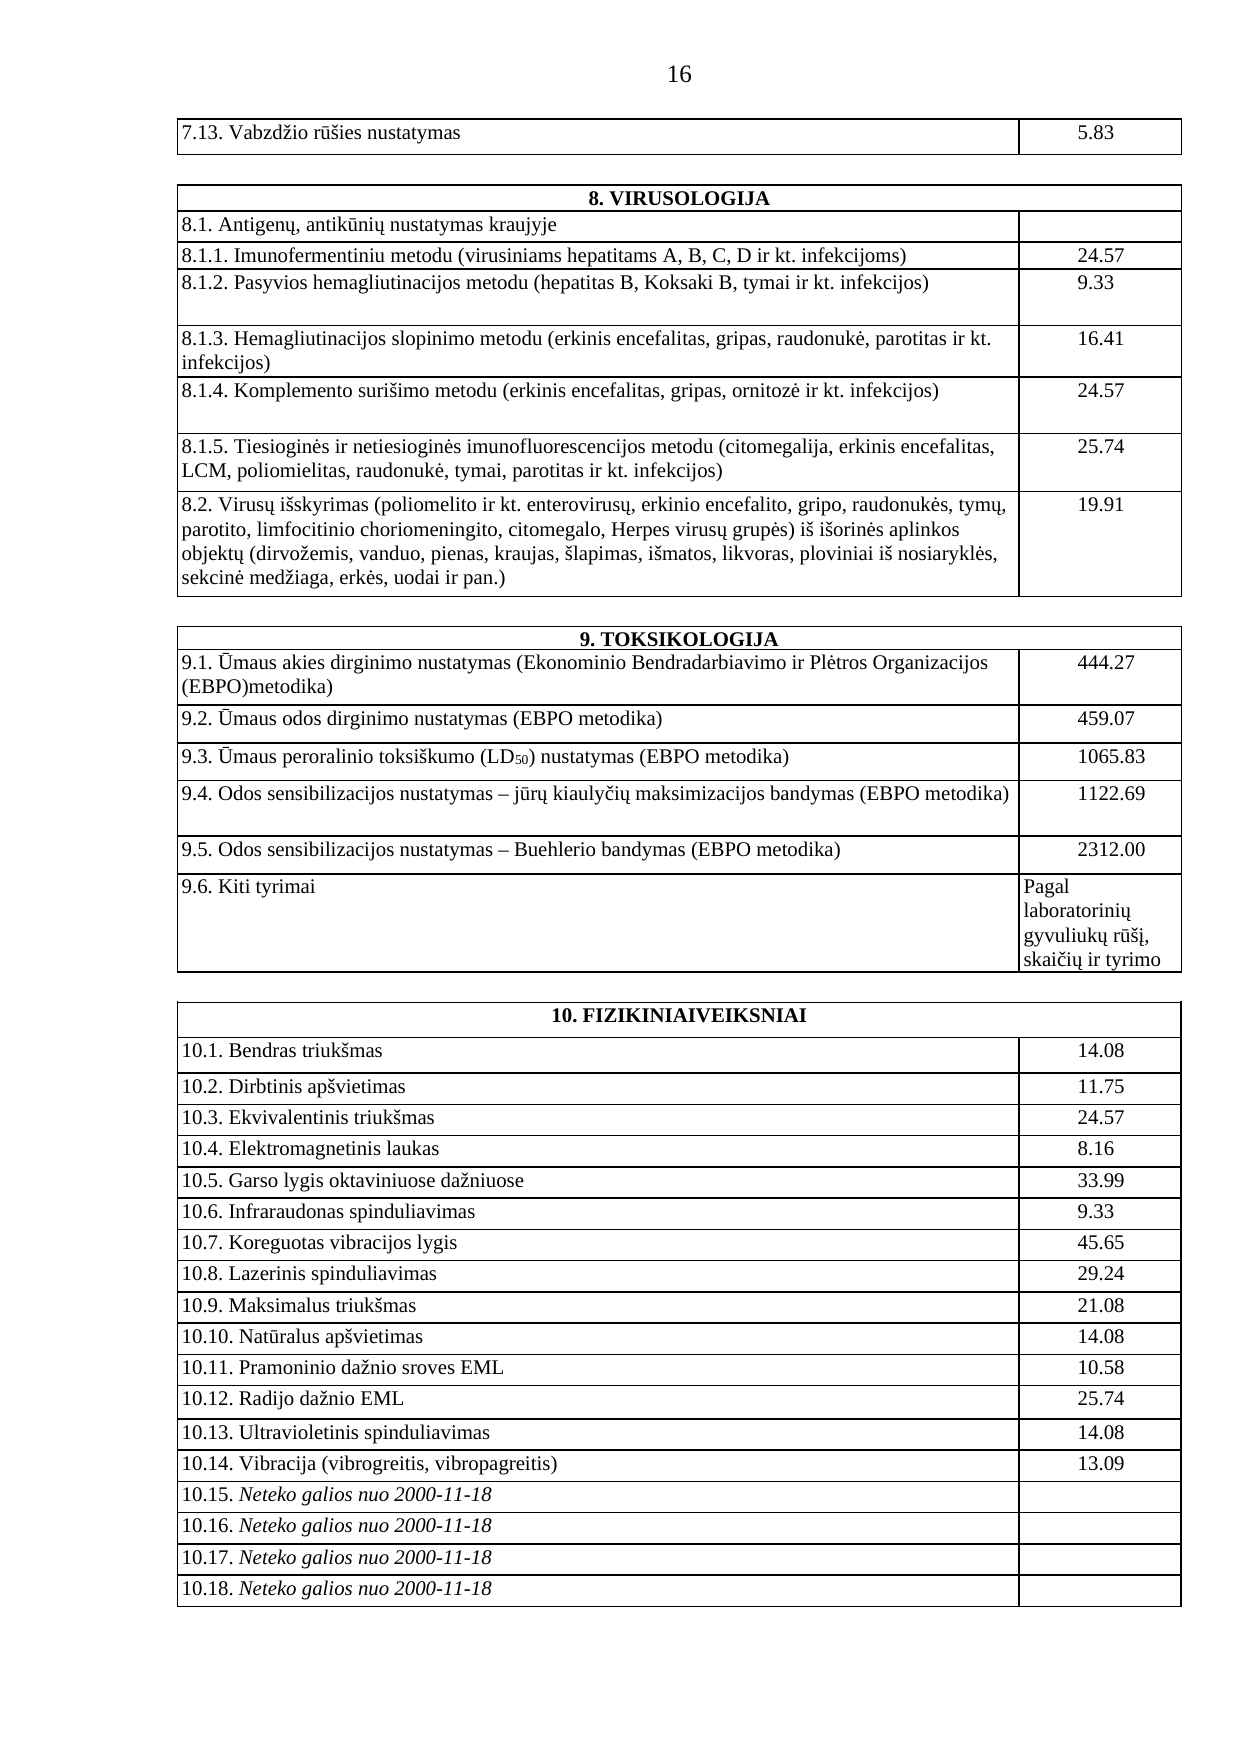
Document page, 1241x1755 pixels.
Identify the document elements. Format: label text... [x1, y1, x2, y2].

table_cell 16.41 [1020, 326, 1181, 376]
table_cell 9.33 [1020, 270, 1181, 325]
table_cell 10.4. Elektromagnetinis laukas [178, 1136, 1018, 1166]
table_cell 10.9. Maksimalus triukšmas [178, 1293, 1018, 1322]
table_cell 10.2. Dirbtinis apšvietimas [178, 1074, 1018, 1103]
table_cell 5.83 [1020, 120, 1181, 153]
table_cell 444.27 [1020, 650, 1181, 704]
table_cell [1020, 212, 1181, 241]
table_cell [1020, 1576, 1180, 1606]
table_cell 1065.83 [1020, 744, 1181, 779]
table_cell 9.5. Odos sensibilizacijos nustatymas – Buehlerio bandymas (EBPO metodika) [178, 837, 1018, 873]
table_cell 10.12. Radijo dažnio EML [178, 1386, 1018, 1418]
table_cell 10.6. Infraraudonas spinduliavimas [178, 1199, 1018, 1228]
table_cell [1020, 1513, 1180, 1543]
table_cell 10.1. Bendras triukšmas [178, 1038, 1018, 1072]
table_cell 24.57 [1020, 243, 1181, 268]
table_cell 24.57 [1020, 1105, 1180, 1135]
table_cell 2312.00 [1020, 837, 1181, 873]
table_cell 14.08 [1020, 1324, 1180, 1353]
table_cell 10.3. Ekvivalentinis triukšmas [178, 1105, 1018, 1135]
table_cell 24.57 [1020, 378, 1181, 432]
table_cell 8.2. Virusų išskyrimas (poliomelito ir kt. enterovirusų, erkinio encefalito, gripo, raudonukės, tymų, parotito, limfocitinio choriomeningito, citomegalo, Herpes virusų grupės) iš išorinės aplinkos objektų (dirvožemis, vanduo, pienas, kraujas, šlapimas, išmatos, likvoras, ploviniai iš nosiaryklės, sekcinė medžiaga, erkės, uodai ir pan.) [178, 492, 1018, 596]
table_cell 8.1.3. Hemagliutinacijos slopinimo metodu (erkinis encefalitas, gripas, raudonukė, parotitas ir kt. infekcijos) [178, 326, 1018, 376]
table_cell 10.8. Lazerinis spinduliavimas [178, 1261, 1018, 1291]
table_cell 459.07 [1020, 706, 1181, 742]
table_cell 10.15. Neteko galios nuo 2000-11-18 [178, 1482, 1018, 1512]
table_cell 19.91 [1020, 492, 1181, 596]
table_cell Pagal laboratorinių gyvuliukų rūšį, skaičių ir tyrimo metodą [1020, 875, 1181, 971]
table_cell 8.1.1. Imunofermentiniu metodu (virusiniams hepatitams A, B, C, D ir kt. infekcijoms) [178, 243, 1018, 268]
table_cell 7.13. Vabzdžio rūšies nustatymas [178, 120, 1018, 153]
table_cell 10.7. Koreguotas vibracijos lygis [178, 1230, 1018, 1260]
table_cell 1122.69 [1020, 781, 1181, 835]
table_cell 9.2. Ūmaus odos dirginimo nustatymas (EBPO metodika) [178, 706, 1018, 742]
table_cell [1020, 1545, 1180, 1574]
table_cell 9.3. Ūmaus peroralinio toksiškumo (LD50) nustatymas (EBPO metodika) [178, 744, 1018, 779]
table_header 9. TOKSIKOLOGIJA [178, 627, 1181, 649]
table_cell 10.18. Neteko galios nuo 2000-11-18 [178, 1576, 1018, 1606]
table_cell 8.1.2. Pasyvios hemagliutinacijos metodu (hepatitas B, Koksaki B, tymai ir kt. infekcijos) [178, 270, 1018, 325]
table_cell 10.10. Natūralus apšvietimas [178, 1324, 1018, 1353]
table_cell 8.1.4. Komplemento surišimo metodu (erkinis encefalitas, gripas, ornitozė ir kt. infekcijos) [178, 378, 1018, 432]
table_cell 10.14. Vibracija (vibrogreitis, vibropagreitis) [178, 1451, 1018, 1481]
table_cell 25.74 [1020, 1386, 1180, 1418]
table_cell 11.75 [1020, 1074, 1180, 1103]
table_cell 9.1. Ūmaus akies dirginimo nustatymas (Ekonominio Bendradarbiavimo ir Plėtros Organizacijos (EBPO)metodika) [178, 650, 1018, 704]
table_header 10. FIZIKINIAIVEIKSNIAI [178, 1003, 1180, 1037]
table_cell 14.08 [1020, 1420, 1180, 1449]
table_cell 8.1. Antigenų, antikūnių nustatymas kraujyje [178, 212, 1018, 241]
table_cell 33.99 [1020, 1168, 1180, 1197]
table_cell 8.1.5. Tiesioginės ir netiesioginės imunofluorescencijos metodu (citomegalija, erkinis encefalitas, LCM, poliomielitas, raudonukė, tymai, parotitas ir kt. infekcijos) [178, 434, 1018, 491]
table_cell 14.08 [1020, 1038, 1180, 1072]
table_cell 13.09 [1020, 1451, 1180, 1481]
table_cell [1020, 1482, 1180, 1512]
table_cell 10.5. Garso lygis oktaviniuose dažniuose [178, 1168, 1018, 1197]
table_cell 29.24 [1020, 1261, 1180, 1291]
table_cell 9.33 [1020, 1199, 1180, 1228]
table_cell 10.16. Neteko galios nuo 2000-11-18 [178, 1513, 1018, 1543]
table_header 8. VIRUSOLOGIJA [178, 186, 1181, 210]
table_cell 45.65 [1020, 1230, 1180, 1260]
table_cell 21.08 [1020, 1293, 1180, 1322]
table_cell 10.11. Pramoninio dažnio sroves EML [178, 1355, 1018, 1385]
table_cell 10.13. Ultravioletinis spinduliavimas [178, 1420, 1018, 1449]
table_cell 25.74 [1020, 434, 1181, 491]
table_cell 9.4. Odos sensibilizacijos nustatymas – jūrų kiaulyčių maksimizacijos bandymas (EBPO metodika) [178, 781, 1018, 835]
table_cell 10.58 [1020, 1355, 1180, 1385]
table_cell 10.17. Neteko galios nuo 2000-11-18 [178, 1545, 1018, 1574]
table_cell 9.6. Kiti tyrimai [178, 875, 1018, 971]
table_cell 8.16 [1020, 1136, 1180, 1166]
